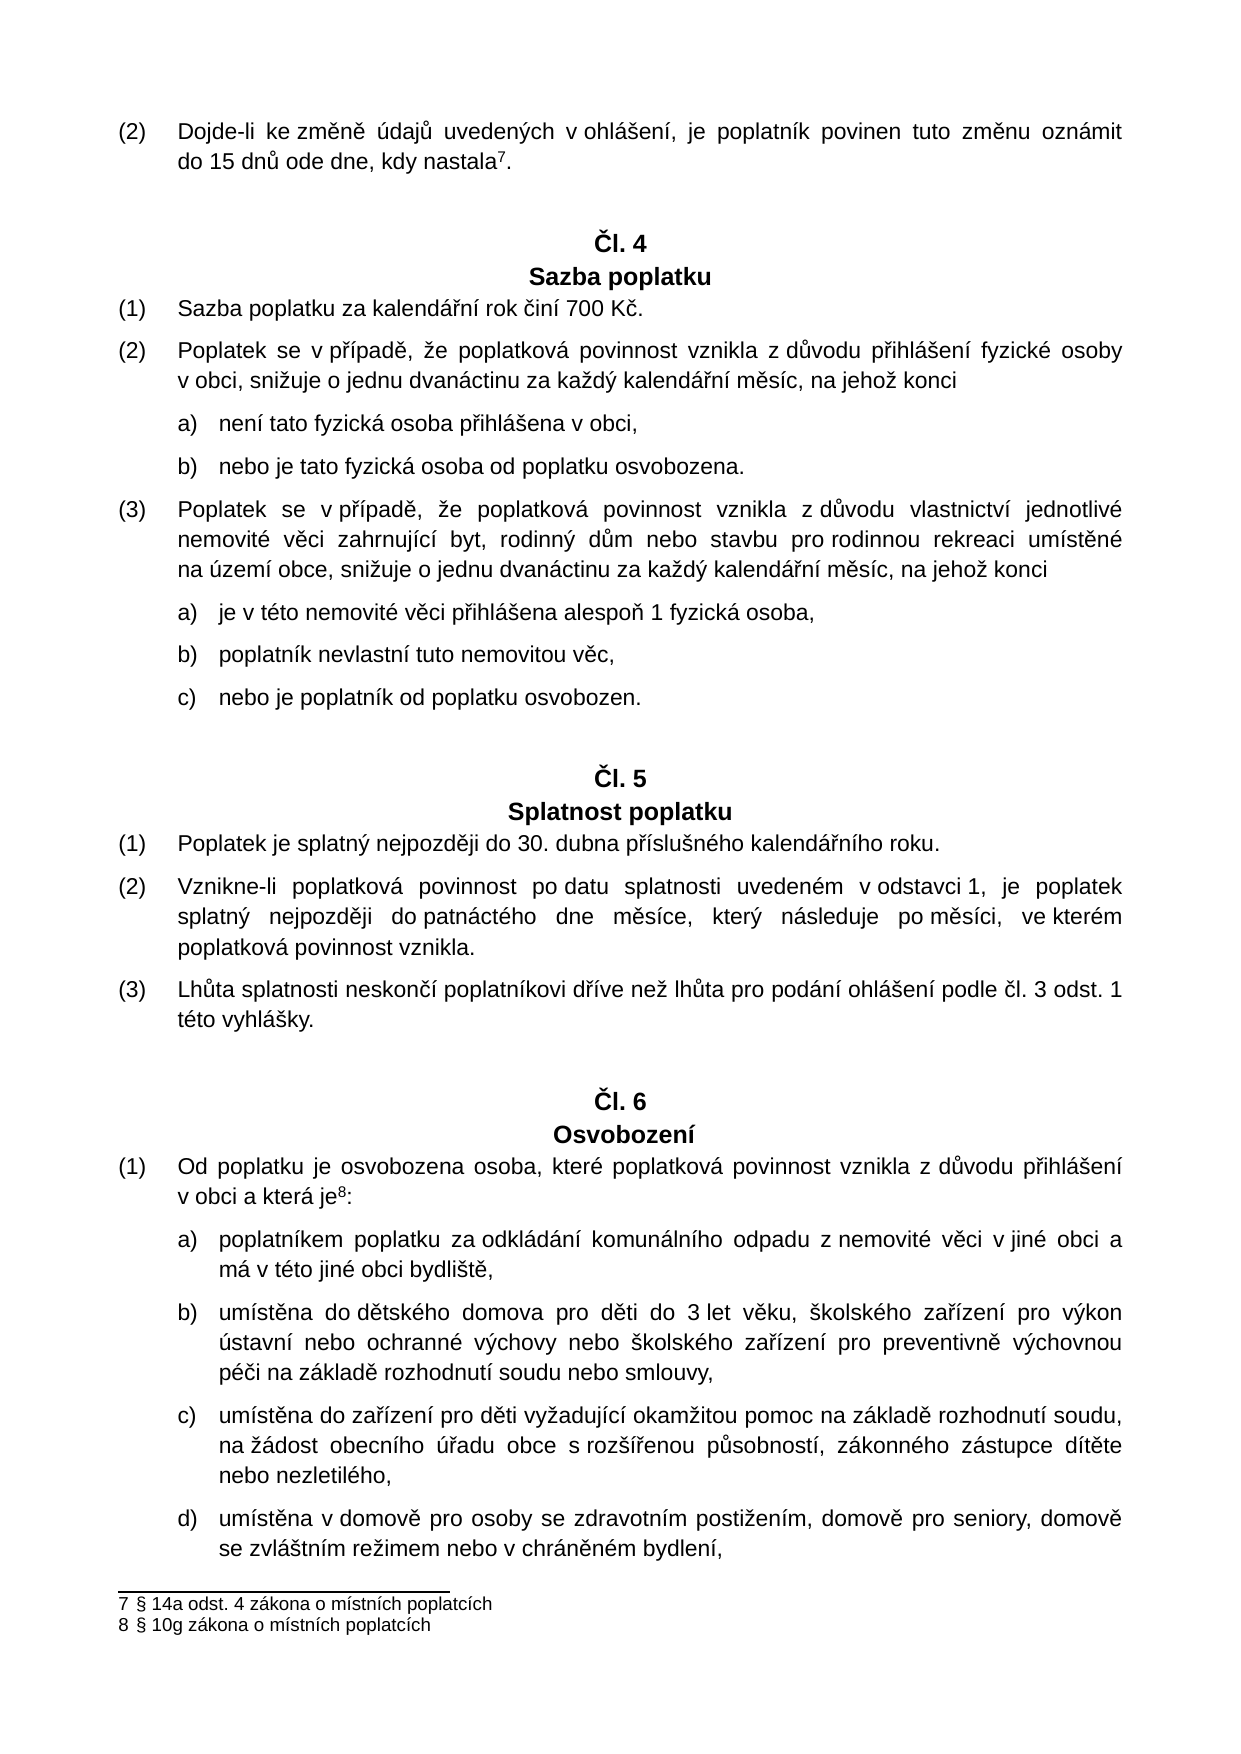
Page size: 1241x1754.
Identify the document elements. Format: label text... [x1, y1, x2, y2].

list Vznikne-li poplatková povinnost po datu splatnosti uvedeném v odstavci 1, je poplatek splatný nejpozději do patnáctého dne měsíce, který následuje po měsíci, ve kterém poplatková povinnost vznikla. [118, 873, 1122, 960]
list § 10g zákona o místních poplatcích [118, 1614, 1122, 1635]
list Poplatek je splatný nejpozději do 30. dubna příslušného kalendářního roku. [118, 830, 1122, 857]
subtitle Čl. 5 Splatnost poplatku [118, 764, 1122, 826]
list Dojde-li ke změně údajů uvedených v ohlášení, je poplatník povinen tuto změnu oznámit do 15 dnů ode dne, kdy nastala. [118, 118, 1122, 175]
list umístěna do dětského domova pro děti do 3 let věku, školského zařízení pro výkon ústavní nebo ochranné výchovy nebo školského zařízení pro preventivně výchovnou péči na základě rozhodnutí soudu nebo smlouvy, [177, 1298, 1122, 1385]
list je v této nemovité věci přihlášena alespoň 1 fyzická osoba, [177, 599, 1122, 625]
list není tato fyzická osoba přihlášena v obci, [177, 410, 1122, 437]
list Poplatek se v případě, že poplatková povinnost vznikla z důvodu přihlášení fyzické osoby v obci, snižuje o jednu dvanáctinu za každý kalendářní měsíc, na jehož konci [118, 337, 1122, 394]
list Od poplatku je osvobozena osoba, které poplatková povinnost vznikla z důvodu přihlášení v obci a která je: [118, 1153, 1122, 1209]
list nebo je tato fyzická osoba od poplatku osvobozena. [177, 453, 1122, 479]
list poplatníkem poplatku za odkládání komunálního odpadu z nemovité věci v jiné obci a má v této jiné obci bydliště, [177, 1226, 1122, 1282]
subtitle Čl. 4 Sazba poplatku [118, 228, 1122, 290]
list § 14a odst. 4 zákona o místních poplatcích [118, 1592, 1122, 1614]
list Sazba poplatku za kalendářní rok činí 700 Kč. [118, 294, 1122, 321]
list Lhůta splatnosti neskončí poplatníkovi dříve než lhůta pro podání ohlášení podle čl. 3 odst. 1 této vyhlášky. [118, 976, 1122, 1033]
list nebo je poplatník od poplatku osvobozen. [177, 684, 1122, 711]
list poplatník nevlastní tuto nemovitou věc, [177, 641, 1122, 668]
list Poplatek se v případě, že poplatková povinnost vznikla z důvodu vlastnictví jednotlivé nemovité věci zahrnující byt, rodinný dům nebo stavbu pro rodinnou rekreaci umístěné na území obce, snižuje o jednu dvanáctinu za každý kalendářní měsíc, na jehož konci [118, 496, 1122, 582]
list umístěna do zařízení pro děti vyžadující okamžitou pomoc na základě rozhodnutí soudu, na žádost obecního úřadu obce s rozšířenou působností, zákonného zástupce dítěte nebo nezletilého, [177, 1402, 1122, 1488]
subtitle Čl. 6 Osvobození [118, 1087, 1122, 1148]
list umístěna v domově pro osoby se zdravotním postižením, domově pro seniory, domově se zvláštním režimem nebo v chráněném bydlení, [177, 1505, 1122, 1561]
